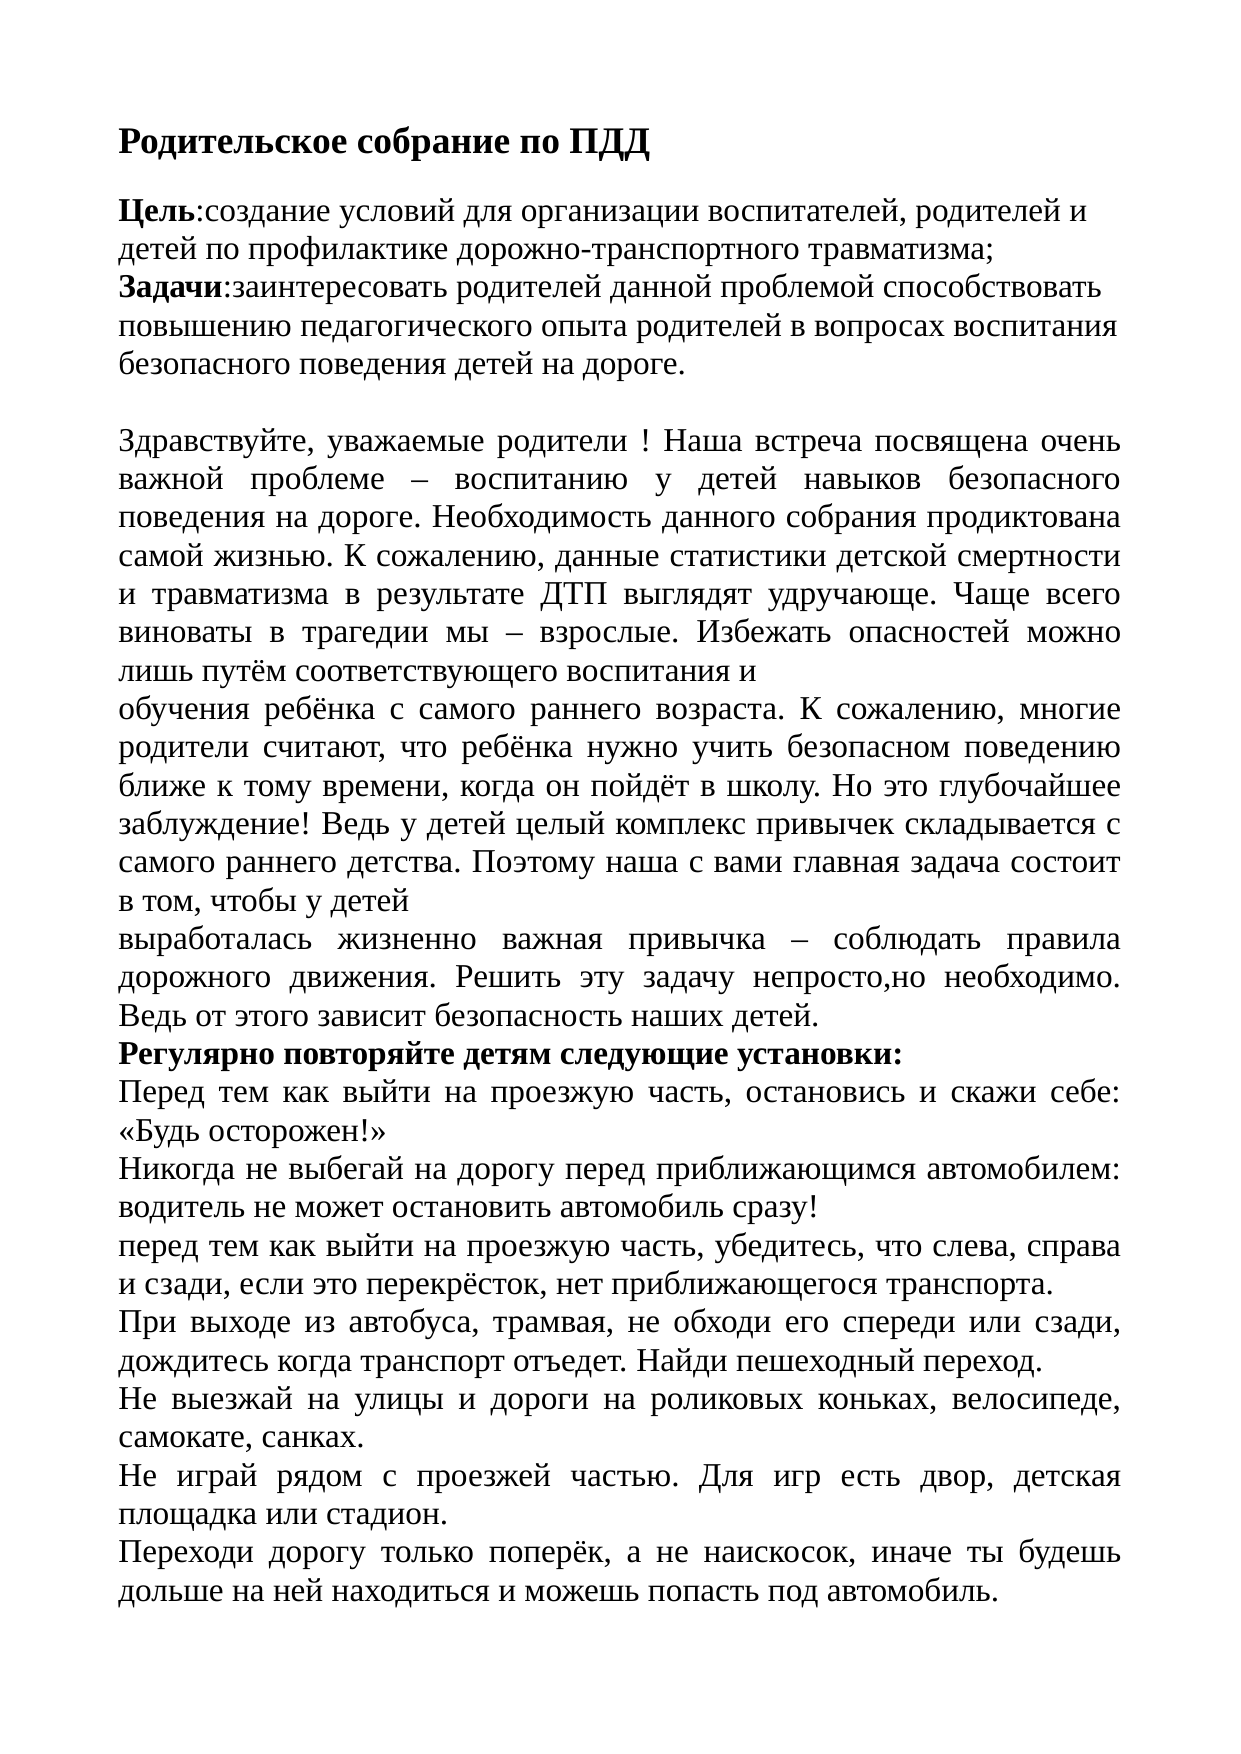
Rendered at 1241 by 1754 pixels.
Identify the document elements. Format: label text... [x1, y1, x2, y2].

text Переходи дорогу только поперёк, а не наискосок, иначе ты будешь дольше на ней находиться и можешь попасть под автомобиль. [118, 1532, 1122, 1608]
text Перед тем как выйти на проезжую часть, остановись и скажи себе: «Будь осторожен!» [118, 1072, 1122, 1148]
text обучения ребёнка с самого раннего возраста. К сожалению, многие родители считают, что ребёнка нужно учить безопасном поведению ближе к тому времени, когда он пойдёт в школу. Но это глубочайшее заблуждение! Ведь у детей целый комплекс привычек складывается с самого раннего детства. Поэтому наша с вами главная задача состоит в том, чтобы у детей [118, 688, 1122, 918]
text Родительское собрание по ПДД [118, 118, 1122, 161]
text При выходе из автобуса, трамвая, не обходи его спереди или сзади, дождитесь когда транспорт отъедет. Найди пешеходный переход. [118, 1302, 1122, 1378]
text Не играй рядом с проезжей частью. Для игр есть двор, детская площадка или стадион. [118, 1455, 1122, 1532]
text выработалась жизненно важная привычка – соблюдать правила дорожного движения. Решить эту задачу непросто,но необходимо. Ведь от этого зависит безопасность наших детей. [118, 918, 1122, 1033]
text перед тем как выйти на проезжую часть, убедитесь, что слева, справа и сзади, если это перекрёсток, нет приближающегося транспорта. [118, 1225, 1122, 1302]
text Задачи:заинтересовать родителей данной проблемой способствовать повышению педагогического опыта родителей в вопросах воспитания безопасного поведения детей на дороге. [118, 267, 1122, 382]
text Здравствуйте, уважаемые родители ! Наша встреча посвящена очень важной проблеме – воспитанию у детей навыков безопасного поведения на дороге. Необходимость данного собрания продиктована самой жизнью. К сожалению, данные статистики детской смертности и травматизма в результате ДТП выглядят удручающе. Чаще всего виноваты в трагедии мы – взрослые. Избежать опасностей можно лишь путём соответствующего воспитания и [118, 420, 1122, 688]
text Не выезжай на улицы и дороги на роликовых коньках, велосипеде, самокате, санках. [118, 1378, 1122, 1455]
text Цель:создание условий для организации воспитателей, родителей и детей по профилактике дорожно-транспортного травматизма; [118, 190, 1122, 267]
text Никогда не выбегай на дорогу перед приближающимся автомобилем: водитель не может остановить автомобиль сразу! [118, 1148, 1122, 1225]
text Регулярно повторяйте детям следующие установки: [118, 1033, 1122, 1072]
